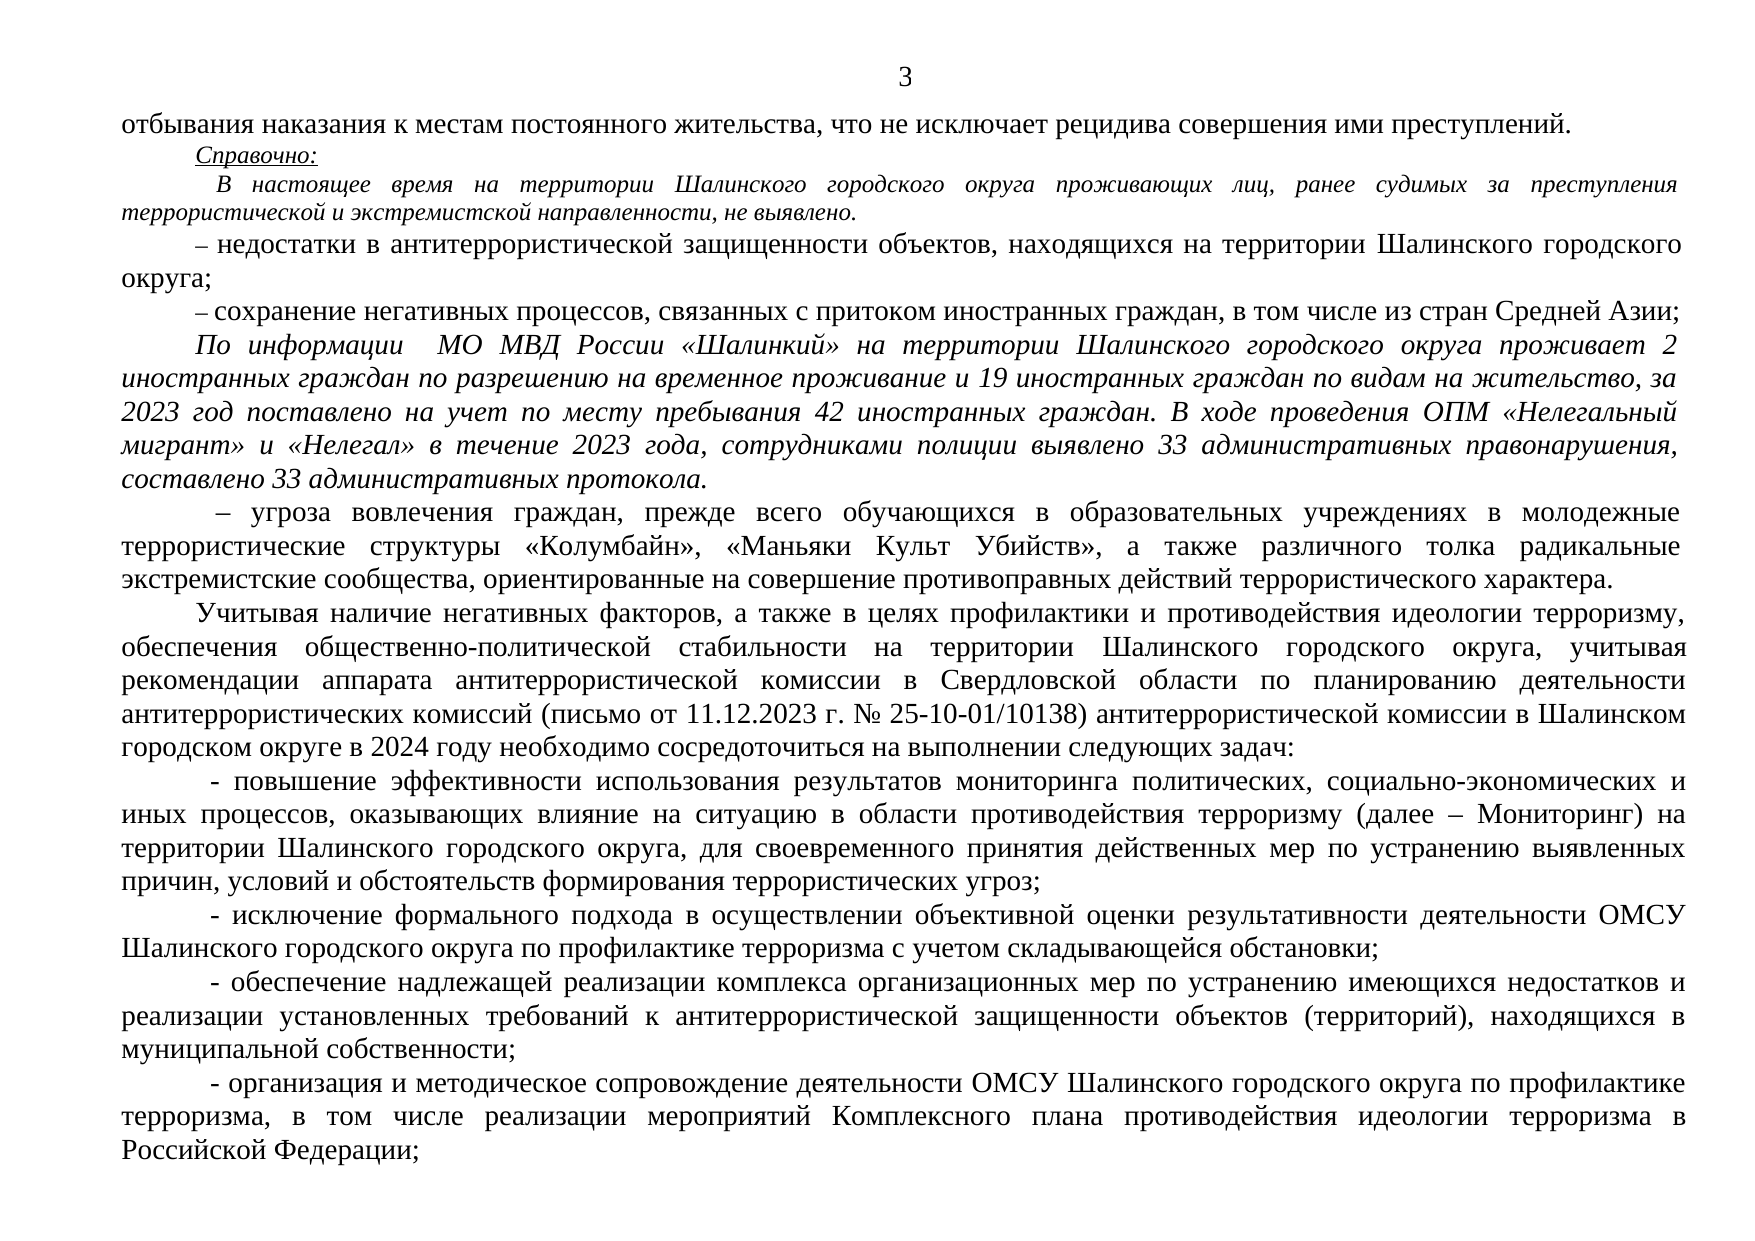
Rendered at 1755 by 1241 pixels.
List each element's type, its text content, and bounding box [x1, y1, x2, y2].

text По информации МО МВД России «Шалинкий» на территории Шалинского городского округа проживает 2 иностранных граждан по разрешению на временное проживание и 19 иностранных граждан по видам на жительство, за 2023 год поставлено на учет по месту пребывания 42 иностранных граждан. В ходе проведения ОПМ «Нелегальный мигрант» и «Нелегал» в течение 2023 года, сотрудниками полиции выявлено 33 административных правонарушения, составлено 33 административных протокола. [121, 327, 1682, 494]
text - организация и методическое сопровождение деятельности ОМСУ Шалинского городского округа по профилактике терроризма, в том числе реализации мероприятий Комплексного плана противодействия идеологии терроризма в Российской Федерации; [121, 1065, 1687, 1165]
text - исключение формального подхода в осуществлении объективной оценки результативности деятельности ОМСУ Шалинского городского округа по профилактике терроризма с учетом складывающейся обстановки; [121, 897, 1687, 964]
text В настоящее время на территории Шалинского городского округа проживающих лиц, ранее судимых за преступления террористической и экстремистской направленности, не выявлено. [121, 169, 1682, 226]
text - обеспечение надлежащей реализации комплекса организационных мер по устранению имеющихся недостатков и реализации установленных требований к антитеррористической защищенности объектов (территорий), находящихся в муниципальной собственности; [121, 964, 1687, 1065]
text – угроза вовлечения граждан, прежде всего обучающихся в образовательных учреждениях в молодежные террористические структуры «Колумбайн», «Маньяки Культ Убийств», а также различного толка радикальные экстремистские сообщества, ориентированные на совершение противоправных действий террористического характера. [121, 494, 1682, 595]
text – недостатки в антитеррористической защищенности объектов, находящихся на территории Шалинского городского округа; [121, 226, 1682, 293]
text - повышение эффективности использования результатов мониторинга политических, социально-экономических и иных процессов, оказывающих влияние на ситуацию в области противодействия терроризму (далее – Мониторинг) на территории Шалинского городского округа, для своевременного принятия действенных мер по устранению выявленных причин, условий и обстоятельств формирования террористических угроз; [121, 763, 1687, 897]
text – сохранение негативных процессов, связанных с притоком иностранных граждан, в том числе из стран Средней Азии; [121, 293, 1682, 327]
text Учитывая наличие негативных факторов, а также в целях профилактики и противодействия идеологии терроризму, обеспечения общественно-политической стабильности на территории Шалинского городского округа, учитывая рекомендации аппарата антитеррористической комиссии в Свердловской области по планированию деятельности антитеррористических комиссий (письмо от 11.12.2023 г. № 25-10-01/10138) антитеррористической комиссии в Шалинском городском округе в 2024 году необходимо сосредоточиться на выполнении следующих задач: [121, 595, 1687, 763]
text отбывания наказания к местам постоянного жительства, что не исключает рецидива совершения ими преступлений. [121, 106, 1687, 140]
text Справочно: [121, 140, 1687, 169]
